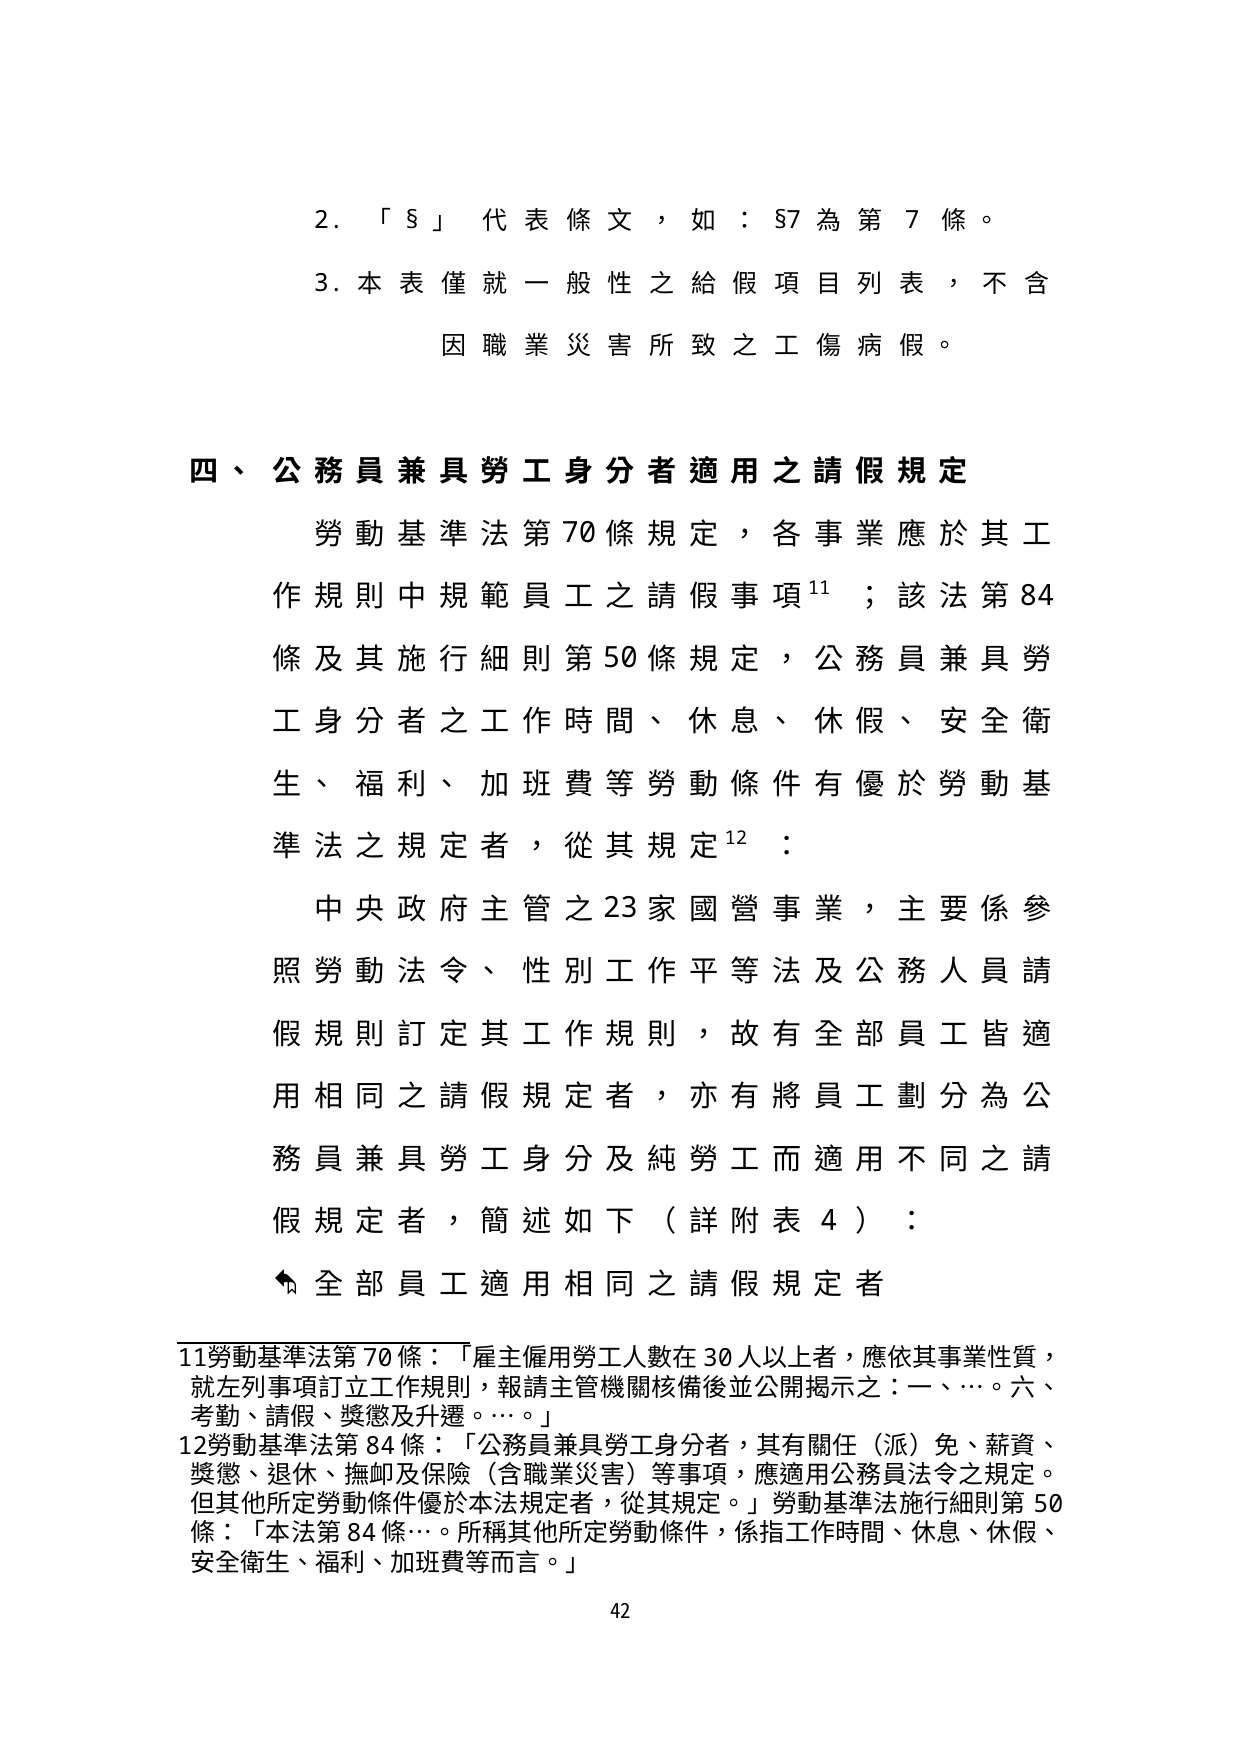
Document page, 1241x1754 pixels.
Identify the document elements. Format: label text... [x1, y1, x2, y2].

text 全部員工適用相同之請假規定者 [242, 1240, 1058, 1302]
text 3.本表僅就一般性之給假項目列表，不含因職業災害所致之工傷病假。 [292, 240, 1058, 365]
text 勞動基準法第84條：「公務員兼具勞工身分者，其有關任（派）免、薪資、獎懲、退休、撫卹及保險（含職業災害）等事項，應適用公務員法令之規定。但其他所定勞動條件優於本法規定者，從其規定。」勞動基準法施行細則第50條：「本法第84條…。所稱其他所定勞動條件，係指工作時間、休息、休假、安全衛生、福利、加班費等而言。」 [177, 1431, 1063, 1577]
text 2.「§」代表條文，如：§7為第7條。 [292, 177, 1058, 240]
text 中央政府主管之23家國營事業，主要係參照勞動法令、性別工作平等法及公務人員請假規則訂定其工作規則，故有全部員工皆適用相同之請假規定者，亦有將員工劃分為公務員兼具勞工身分及純勞工而適用不同之請假規定者，簡述如下（詳附表4）： [242, 865, 1058, 1240]
text 勞動基準法第70條：「雇主僱用勞工人數在30人以上者，應依其事業性質，就左列事項訂立工作規則，報請主管機關核備後並公開揭示之：一、…。六、考勤、請假、獎懲及升遷。…。」 [177, 1343, 1063, 1431]
text 四、公務員兼具勞工身分者適用之請假規定 [183, 427, 1058, 490]
text 勞動基準法第70條規定，各事業應於其工作規則中規範員工之請假事項；該法第84條及其施行細則第50條規定，公務員兼具勞工身分者之工作時間、休息、休假、安全衛生、福利、加班費等勞動條件有優於勞動基準法之規定者，從其規定： [242, 490, 1058, 865]
